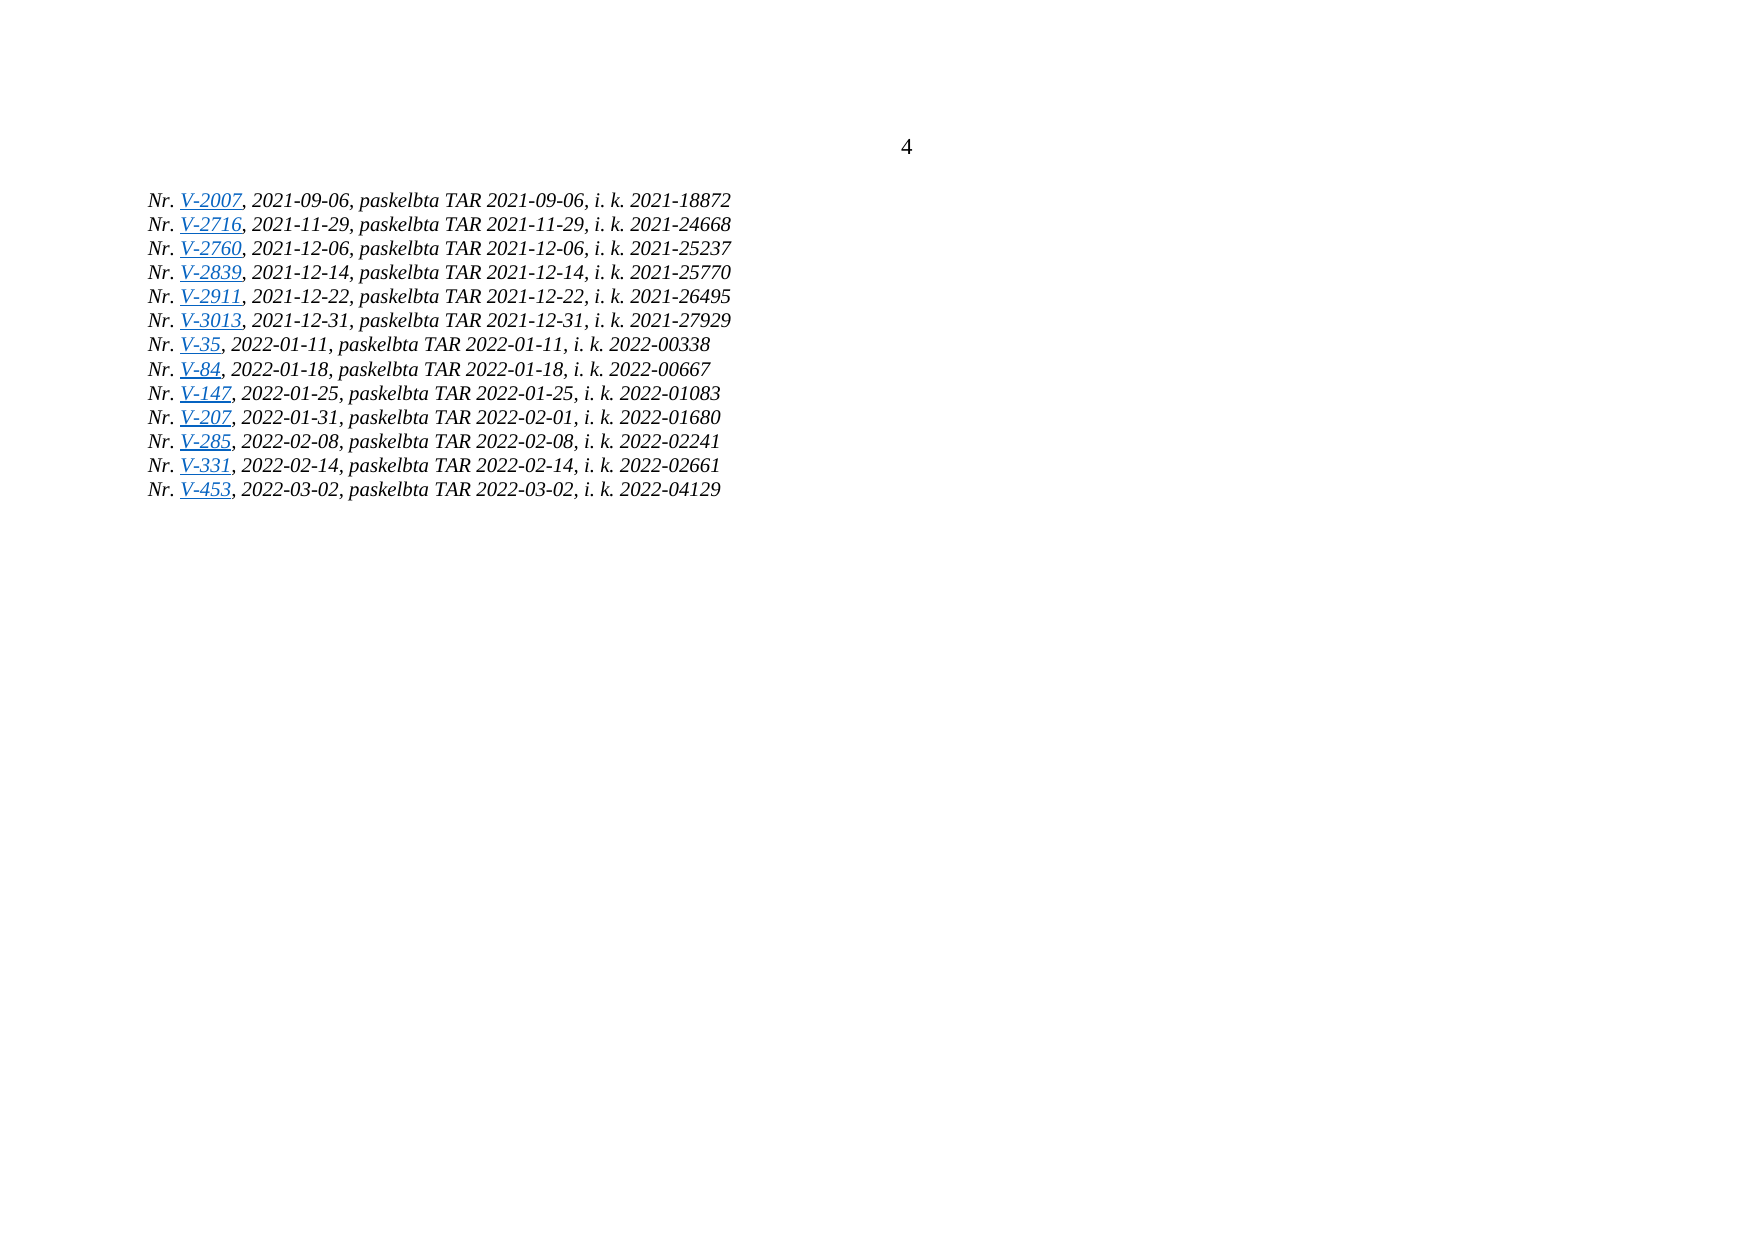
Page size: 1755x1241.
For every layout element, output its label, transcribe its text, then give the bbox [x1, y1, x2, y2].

text Nr. V-35, 2022-01-11, paskelbta TAR 2022-01-11, i. k. 2022-00338 [148, 332, 1665, 356]
text Nr. V-285, 2022-02-08, paskelbta TAR 2022-02-08, i. k. 2022-02241 [148, 429, 1665, 453]
text Nr. V-207, 2022-01-31, paskelbta TAR 2022-02-01, i. k. 2022-01680 [148, 404, 1665, 429]
text Nr. V-331, 2022-02-14, paskelbta TAR 2022-02-14, i. k. 2022-02661 [148, 453, 1665, 477]
text Nr. V-3013, 2021-12-31, paskelbta TAR 2021-12-31, i. k. 2021-27929 [148, 308, 1665, 332]
text Nr. V-147, 2022-01-25, paskelbta TAR 2022-01-25, i. k. 2022-01083 [148, 381, 1665, 404]
text Nr. V-2760, 2021-12-06, paskelbta TAR 2021-12-06, i. k. 2021-25237 [148, 236, 1665, 260]
text Nr. V-84, 2022-01-18, paskelbta TAR 2022-01-18, i. k. 2022-00667 [148, 356, 1665, 381]
text Nr. V-2716, 2021-11-29, paskelbta TAR 2021-11-29, i. k. 2021-24668 [148, 212, 1665, 236]
text Nr. V-2839, 2021-12-14, paskelbta TAR 2021-12-14, i. k. 2021-25770 [148, 260, 1665, 284]
text Nr. V-2911, 2021-12-22, paskelbta TAR 2021-12-22, i. k. 2021-26495 [148, 284, 1665, 308]
text Nr. V-2007, 2021-09-06, paskelbta TAR 2021-09-06, i. k. 2021-18872 [148, 188, 1665, 212]
text Nr. V-453, 2022-03-02, paskelbta TAR 2022-03-02, i. k. 2022-04129 [148, 477, 1665, 501]
